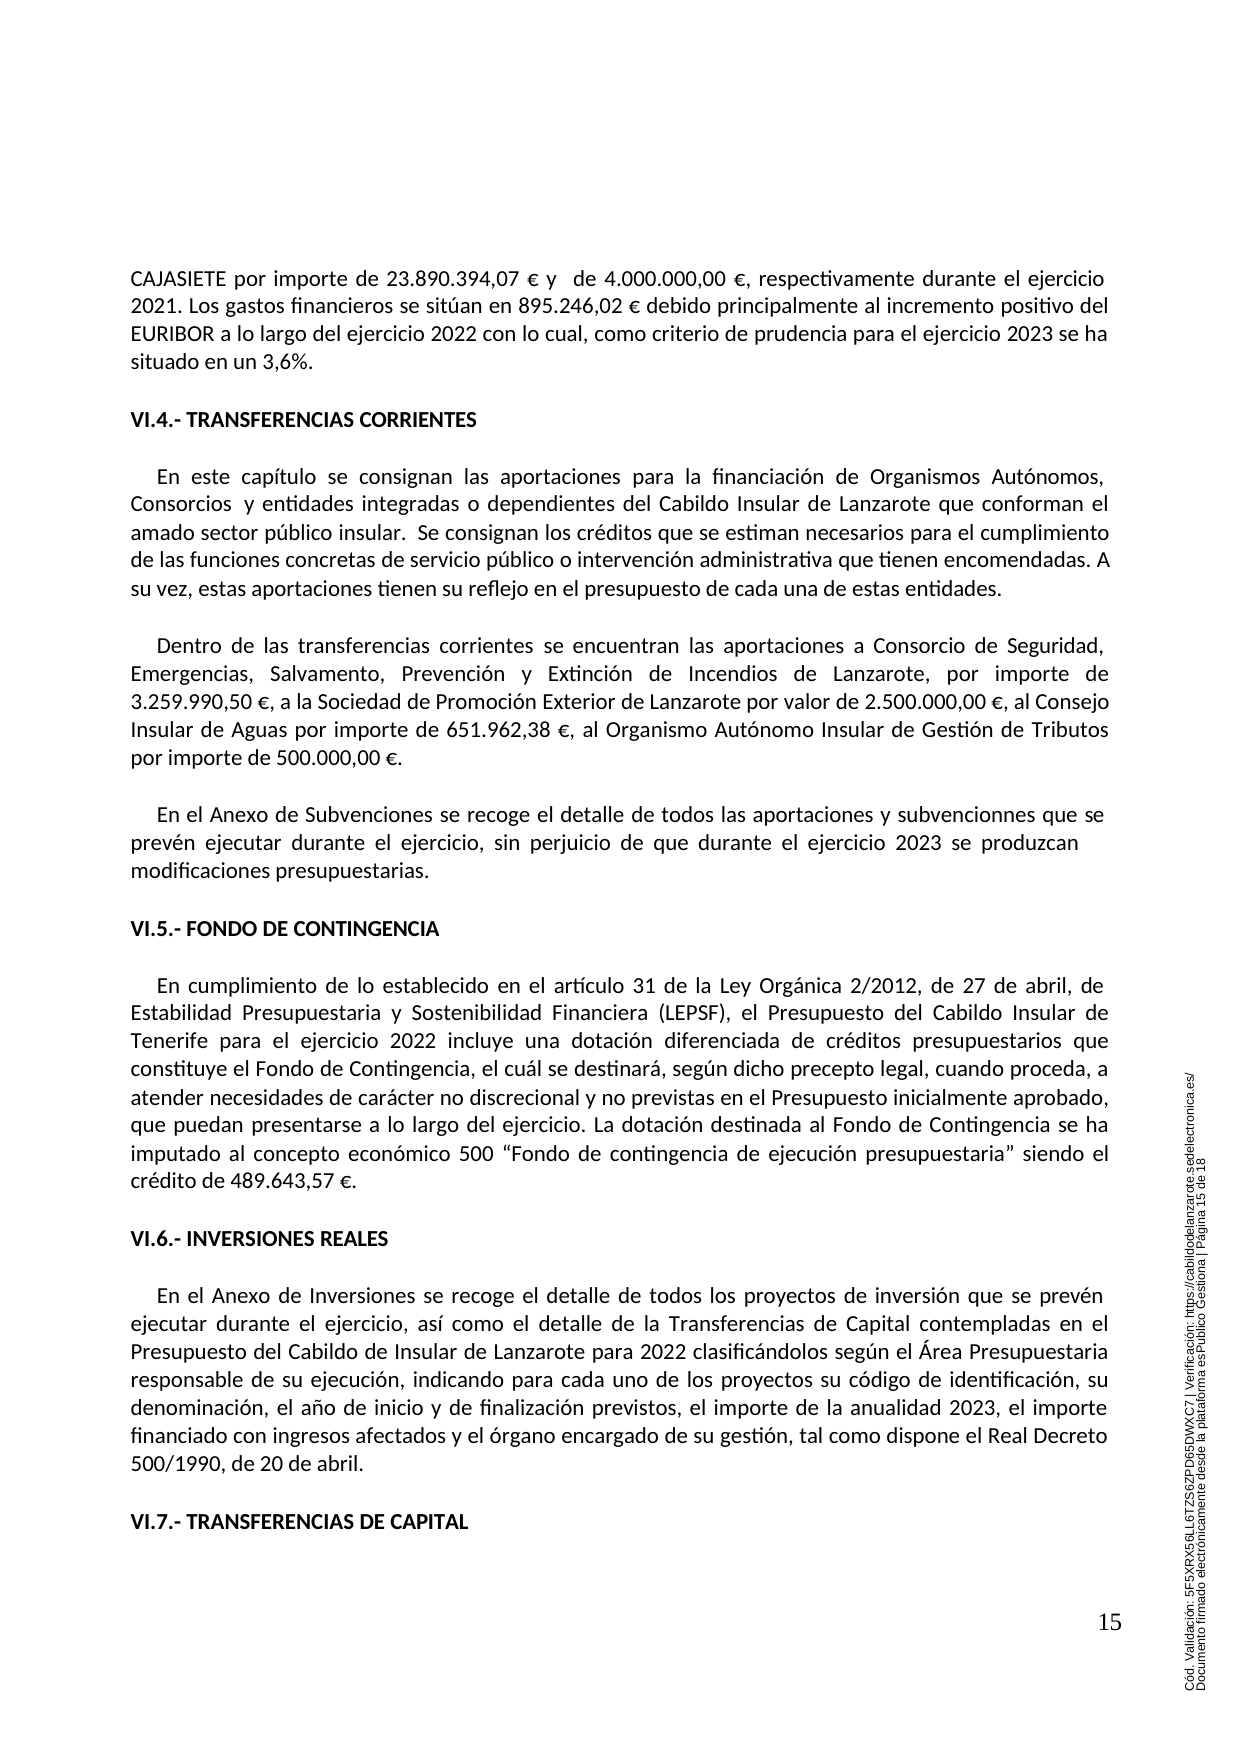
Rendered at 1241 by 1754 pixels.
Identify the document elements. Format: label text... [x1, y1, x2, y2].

text 15 [1097, 1607, 1125, 1636]
text Dentro de las transferencias corrientes se encuentran las aportaciones a Consorcio de Seguridad, [157, 633, 1112, 659]
text En el Anexo de Inversiones se recoge el detalle de todos los proyectos de inversión que se prevén [157, 1284, 1112, 1309]
text Estabilidad Presupuestaria y Sostenibilidad Financiera (LEPSF), el Presupuesto del Cabildo Insular de Tenerife para el ejercicio 2022 incluye una dotación diferenciada de créditos presupuestarios que constituye el Fondo de Contingencia, el cuál se destinará, según dicho precepto legal, cuando proceda, a atender necesidades de carácter no discrecional y no previstas en el Presupuesto inicialmente aprobado, que puedan presentarse a lo largo del ejercicio. La dotación destinada al Fondo de Contingencia se ha imputado al concepto económico 500 “Fondo de contingencia de ejecución presupuestaria” siendo el crédito de 489.643,57 €. [130, 998, 1111, 1195]
text VI.4.- TRANSFERENCIAS CORRIENTES [130, 407, 479, 432]
text Consorcios y entidades integradas o dependientes del Cabildo Insular de Lanzarote que conforman el amado sector público insular. Se consignan los créditos que se estiman necesarios para el cumplimiento de las funciones concretas de servicio público o intervención administrativa que tienen encomendadas. A su vez, estas aportaciones tienen su reflejo en el presupuesto de cada una de estas entidades. [130, 489, 1111, 602]
text VI.7.- TRANSFERENCIAS DE CAPITAL [130, 1509, 468, 1534]
text VI.6.- INVERSIONES REALES [130, 1226, 389, 1252]
text Emergencias, Salvamento, Prevención y Extinción de Incendios de Lanzarote, por importe de 3.259.990,50 €, a la Sociedad de Promoción Exterior de Lanzarote por valor de 2.500.000,00 €, al Consejo Insular de Aguas por importe de 651.962,38 €, al Organismo Autónomo Insular de Gestión de Tributos por importe de 500.000,00 €. [130, 659, 1110, 771]
text Cód. Validación: 5F5XRX56LL6TZS6ZPD65DWXC7 | Verificación: https://cabildodelanzarote.sedelectronica.es/ Documento firmado electrónicamente desde la plataforma esPublico Gestiona | Página 15 de 18 [1183, 1074, 1208, 1694]
text VI.5.- FONDO DE CONTINGENCIA [130, 916, 442, 941]
text En cumplimiento de lo establecido en el artículo 31 de la Ley Orgánica 2/2012, de 27 de abril, de [157, 973, 1112, 998]
text En este capítulo se consignan las aportaciones para la financiación de Organismos Autónomos, [157, 464, 1112, 489]
text prevén ejecutar durante el ejercicio, sin perjuicio de que durante el ejercicio 2023 se produzcan modificaciones presupuestarias. [130, 828, 1110, 884]
text CAJASIETE por importe de 23.890.394,07 € y de 4.000.000,00 €, respectivamente durante el ejercicio [130, 266, 1112, 291]
text ejecutar durante el ejercicio, así como el detalle de la Transferencias de Capital contempladas en el Presupuesto del Cabildo de Insular de Lanzarote para 2022 clasificándolos según el Área Presupuestaria responsable de su ejecución, indicando para cada uno de los proyectos su código de identificación, su denominación, el año de inicio y de finalización previstos, el importe de la anualidad 2023, el importe financiado con ingresos afectados y el órgano encargado de su gestión, tal como dispone el Real Decreto 500/1990, de 20 de abril. [130, 1309, 1111, 1477]
text En el Anexo de Subvenciones se recoge el detalle de todos las aportaciones y subvencionnes que se [157, 803, 1110, 828]
text 2021. Los gastos financieros se sitúan en 895.246,02 € debido principalmente al incremento positivo del EURIBOR a lo largo del ejercicio 2022 con lo cual, como criterio de prudencia para el ejercicio 2023 se ha situado en un 3,6%. [130, 291, 1111, 375]
